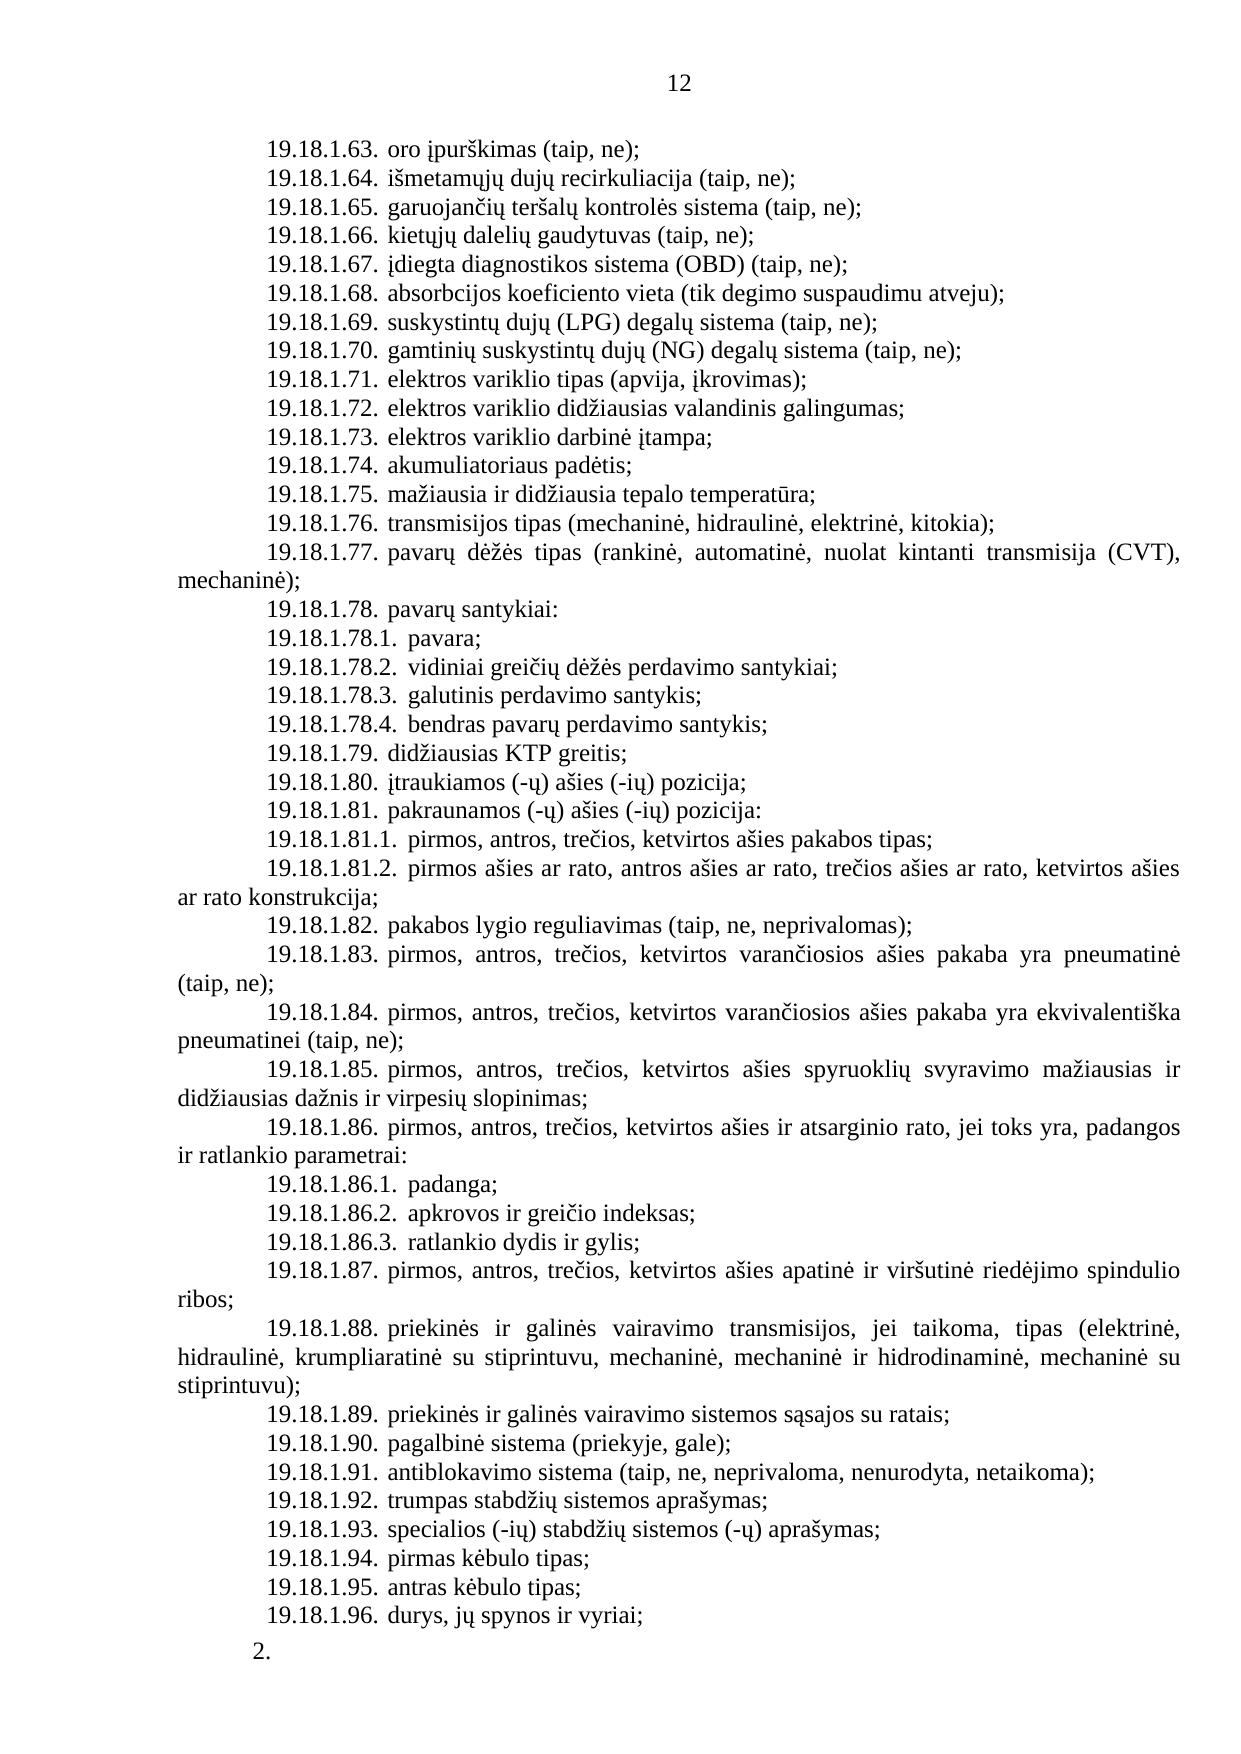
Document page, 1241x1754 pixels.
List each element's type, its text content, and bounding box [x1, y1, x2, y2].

text 19.18.1.88. priekinės ir galinės vairavimo transmisijos, jei taikoma, tipas (elektrinė, hidraulinė, krumpliaratinė su stiprintuvu, mechaninė, mechaninė ir hidrodinaminė, mechaninė su stiprintuvu); [177, 1313, 1181, 1399]
text 19.18.1.90. pagalbinė sistema (priekyje, gale); [177, 1428, 1181, 1457]
text 19.18.1.94. pirmas kėbulo tipas; [177, 1543, 1181, 1572]
text 19.18.1.77. pavarų dėžės tipas (rankinė, automatinė, nuolat kintanti transmisija (CVT), mechaninė); [177, 537, 1181, 594]
text 19.18.1.92. trumpas stabdžių sistemos aprašymas; [177, 1485, 1181, 1514]
text 19.18.1.64. išmetamųjų dujų recirkuliacija (taip, ne); [177, 163, 1181, 192]
text 19.18.1.86.2. apkrovos ir greičio indeksas; [177, 1198, 1181, 1227]
text 19.18.1.68. absorbcijos koeficiento vieta (tik degimo suspaudimu atveju); [177, 278, 1181, 307]
text 19.18.1.78. pavarų santykiai: [177, 594, 1181, 623]
text 19.18.1.83. pirmos, antros, trečios, ketvirtos varančiosios ašies pakaba yra pneumatinė (taip, ne); [177, 939, 1181, 997]
text 19.18.1.79. didžiausias KTP greitis; [177, 738, 1181, 767]
text 19.18.1.72. elektros variklio didžiausias valandinis galingumas; [177, 393, 1181, 422]
text 19.18.1.87. pirmos, antros, trečios, ketvirtos ašies apatinė ir viršutinė riedėjimo spindulio ribos; [177, 1255, 1181, 1313]
text 19.18.1.71. elektros variklio tipas (apvija, įkrovimas); [177, 364, 1181, 393]
text 19.18.1.78.3. galutinis perdavimo santykis; [177, 680, 1181, 709]
text 19.18.1.78.1. pavara; [177, 623, 1181, 652]
text 19.18.1.95. antras kėbulo tipas; [177, 1572, 1181, 1600]
text 19.18.1.96. durys, jų spynos ir vyriai; [177, 1600, 1181, 1629]
text 19.18.1.89. priekinės ir galinės vairavimo sistemos sąsajos su ratais; [177, 1399, 1181, 1428]
text 19.18.1.85. pirmos, antros, trečios, ketvirtos ašies spyruoklių svyravimo mažiausias ir didžiausias dažnis ir virpesių slopinimas; [177, 1054, 1181, 1112]
text 19.18.1.80. įtraukiamos (-ų) ašies (-ių) pozicija; [177, 767, 1181, 795]
text 19.18.1.81. pakraunamos (-ų) ašies (-ių) pozicija: [177, 795, 1181, 824]
text 19.18.1.86.3. ratlankio dydis ir gylis; [177, 1227, 1181, 1255]
text 19.18.1.86.1. padanga; [177, 1169, 1181, 1198]
text 19.18.1.82. pakabos lygio reguliavimas (taip, ne, neprivalomas); [177, 910, 1181, 939]
text 19.18.1.86. pirmos, antros, trečios, ketvirtos ašies ir atsarginio rato, jei toks yra, padangos ir ratlankio parametrai: [177, 1112, 1181, 1169]
text 19.18.1.76. transmisijos tipas (mechaninė, hidraulinė, elektrinė, kitokia); [177, 508, 1181, 537]
text 19.18.1.91. antiblokavimo sistema (taip, ne, neprivaloma, nenurodyta, netaikoma); [177, 1457, 1181, 1485]
text 19.18.1.65. garuojančių teršalų kontrolės sistema (taip, ne); [177, 192, 1181, 220]
text 19.18.1.67. įdiegta diagnostikos sistema (OBD) (taip, ne); [177, 249, 1181, 278]
text 19.18.1.78.4. bendras pavarų perdavimo santykis; [177, 709, 1181, 738]
text 19.18.1.63. oro įpurškimas (taip, ne); [177, 134, 1181, 163]
text 19.18.1.70. gamtinių suskystintų dujų (NG) degalų sistema (taip, ne); [177, 335, 1181, 364]
text 19.18.1.69. suskystintų dujų (LPG) degalų sistema (taip, ne); [177, 307, 1181, 335]
text 19.18.1.73. elektros variklio darbinė įtampa; [177, 422, 1181, 450]
text 19.18.1.84. pirmos, antros, trečios, ketvirtos varančiosios ašies pakaba yra ekvivalentiška pneumatinei (taip, ne); [177, 997, 1181, 1054]
text 19.18.1.81.2. pirmos ašies ar rato, antros ašies ar rato, trečios ašies ar rato, ketvirtos ašies ar rato konstrukcija; [177, 853, 1181, 910]
text 19.18.1.93. specialios (-ių) stabdžių sistemos (-ų) aprašymas; [177, 1514, 1181, 1543]
text 19.18.1.74. akumuliatoriaus padėtis; [177, 450, 1181, 479]
text 19.18.1.75. mažiausia ir didžiausia tepalo temperatūra; [177, 479, 1181, 508]
text 19.18.1.78.2. vidiniai greičių dėžės perdavimo santykiai; [177, 652, 1181, 680]
text 19.18.1.81.1. pirmos, antros, trečios, ketvirtos ašies pakabos tipas; [177, 824, 1181, 853]
text 19.18.1.66. kietųjų dalelių gaudytuvas (taip, ne); [177, 220, 1181, 249]
